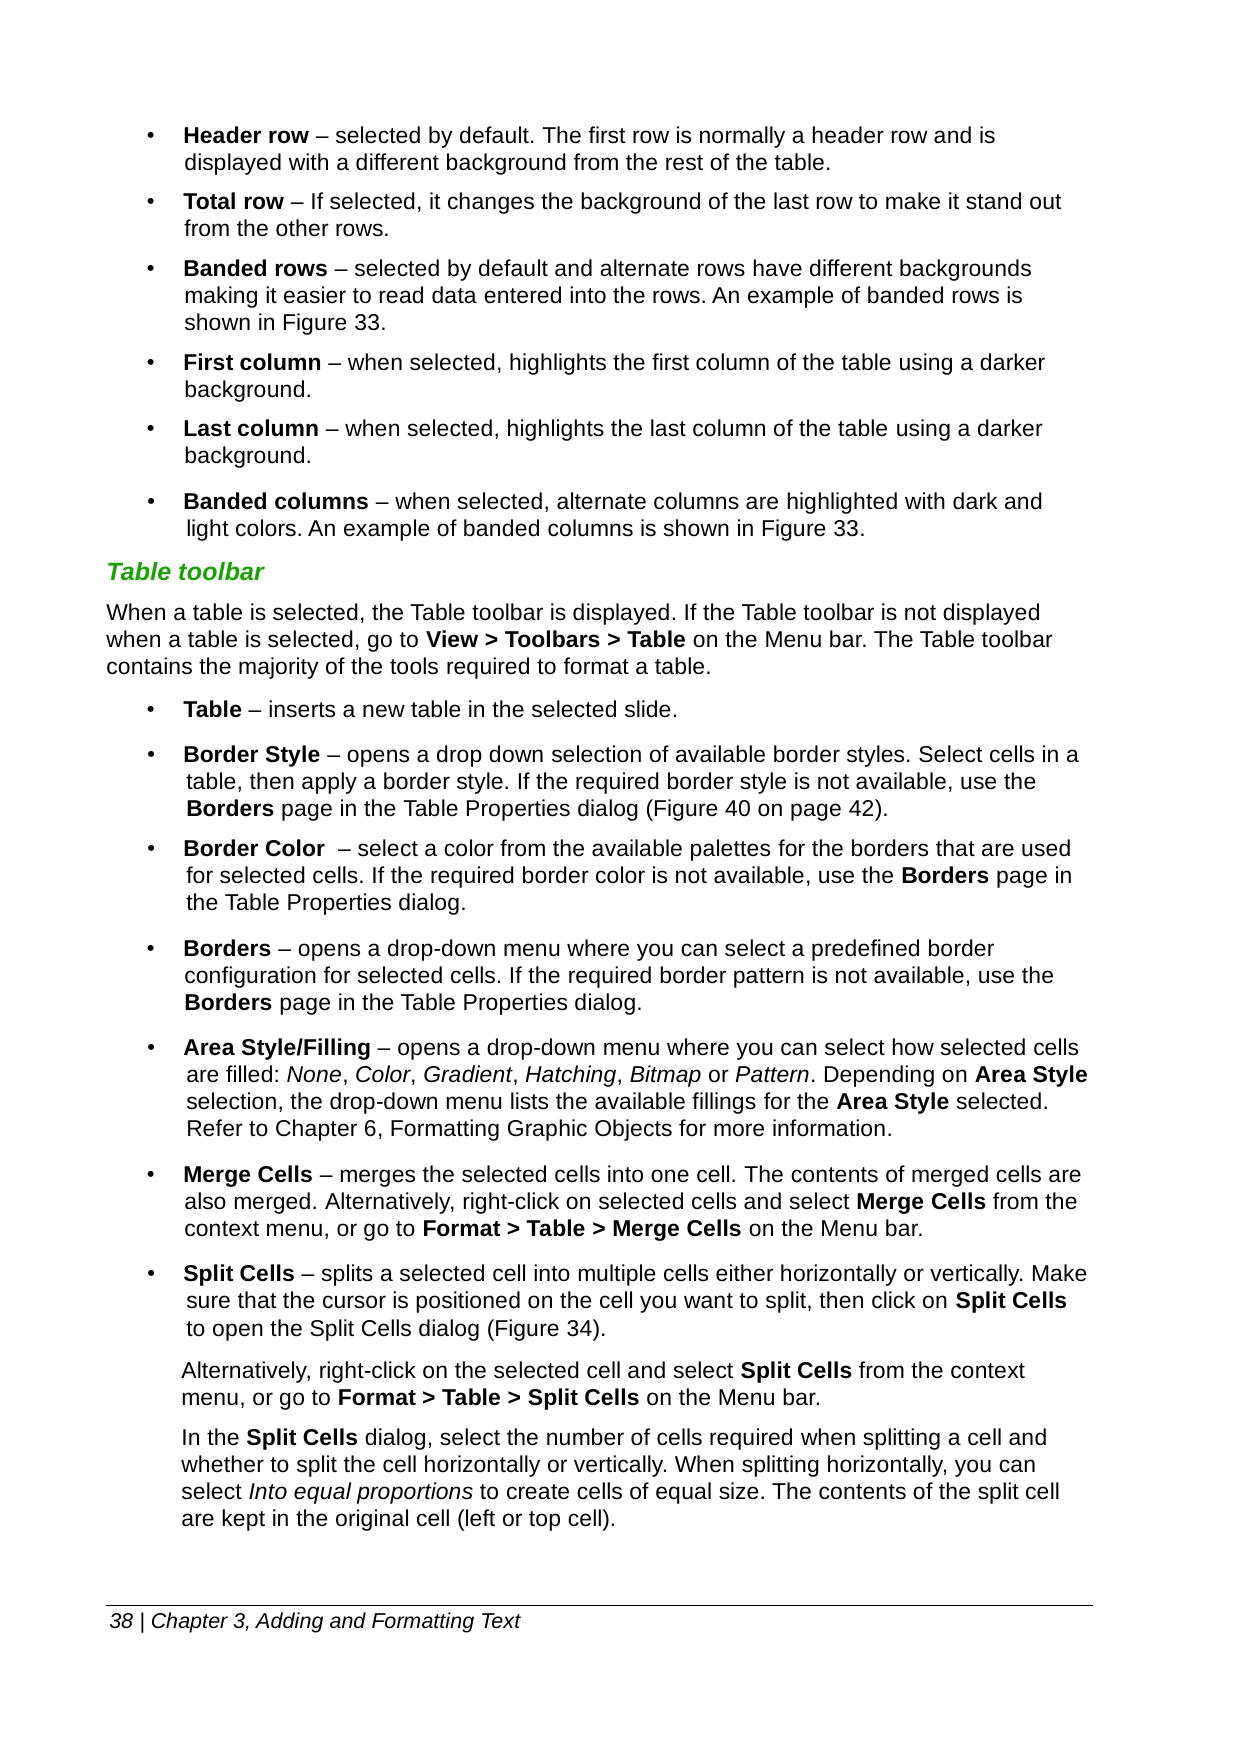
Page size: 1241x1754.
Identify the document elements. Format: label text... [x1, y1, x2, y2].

list In the Split Cells dialog, select the number of cells required when splitting a cell and whether to split the cell horizontally or vertically. When splitting horizontally, you can select Into equal proportions to create cells of equal size. The contents of the split cell are kept in the original cell (left or top cell). [181, 1423, 1093, 1531]
list Merge Cells – merges the selected cells into one cell. The contents of merged cells are also merged. Alternatively, right-click on selected cells and select Merge Cells from the context menu, or go to Format > Table > Merge Cells on the Menu bar. [144, 1157, 1093, 1244]
list Border Color – select a color from the available palettes for the borders that are used for selected cells. If the required border color is not available, use the Borders page in the Table Properties dialog. [144, 831, 1093, 918]
list Split Cells – splits a selected cell into multiple cells either horizontally or vertically. Make sure that the cursor is positioned on the cell you want to split, then click on Split Cells to open the Split Cells dialog (Figure 34). [144, 1257, 1093, 1344]
list Banded columns – when selected, alternate columns are highlighted with dark and light colors. An example of banded columns is shown in Figure 33. [144, 484, 1093, 544]
list Area Style/Filling – opens a drop-down menu where you can select how selected cells are filled: None, Color, Gradient, Hatching, Bitmap or Pattern. Depending on Area Style selection, the drop-down menu lists the available fillings for the Area Style selected. Refer to Chapter 6, Formatting Graphic Objects for more information. [144, 1031, 1093, 1145]
list Borders – opens a drop-down menu where you can select a predefined border configuration for selected cells. If the required border pattern is not available, use the Borders page in the Table Properties dialog. [144, 931, 1093, 1018]
list Table – inserts a new table in the selected slide. [144, 692, 1093, 725]
list First column – when selected, highlights the first column of the table using a darker background. [144, 345, 1093, 402]
subtitle Table toolbar [106, 557, 1093, 586]
list Banded rows – selected by default and alternate rows have different backgrounds making it easier to read data entered into the rows. An example of banded rows is shown in Figure 33. [144, 251, 1093, 336]
list Border Style – opens a drop down selection of available border styles. Select cells in a table, then apply a border style. If the required border style is not available, use the Borders page in the Table Properties dialog (Figure 40 on page 42). [144, 738, 1093, 822]
list Alternatively, right-click on the selected cell and select Split Cells from the context menu, or go to Format > Table > Split Cells on the Menu bar. [181, 1356, 1093, 1411]
list Total row – If selected, it changes the background of the last row to make it stand out from the other rows. [144, 185, 1093, 242]
list Header row – selected by default. The first row is normally a header row and is displayed with a different background from the rest of the table. [144, 118, 1093, 175]
list Last column – when selected, highlights the last column of the table using a darker background. [144, 412, 1093, 472]
text When a table is selected, the Table toolbar is displayed. If the Table toolbar is not displayed when a table is selected, go to View > Toolbars > Table on the Menu bar. The Table toolbar contains the majority of the tools required to format a table. [106, 598, 1093, 680]
